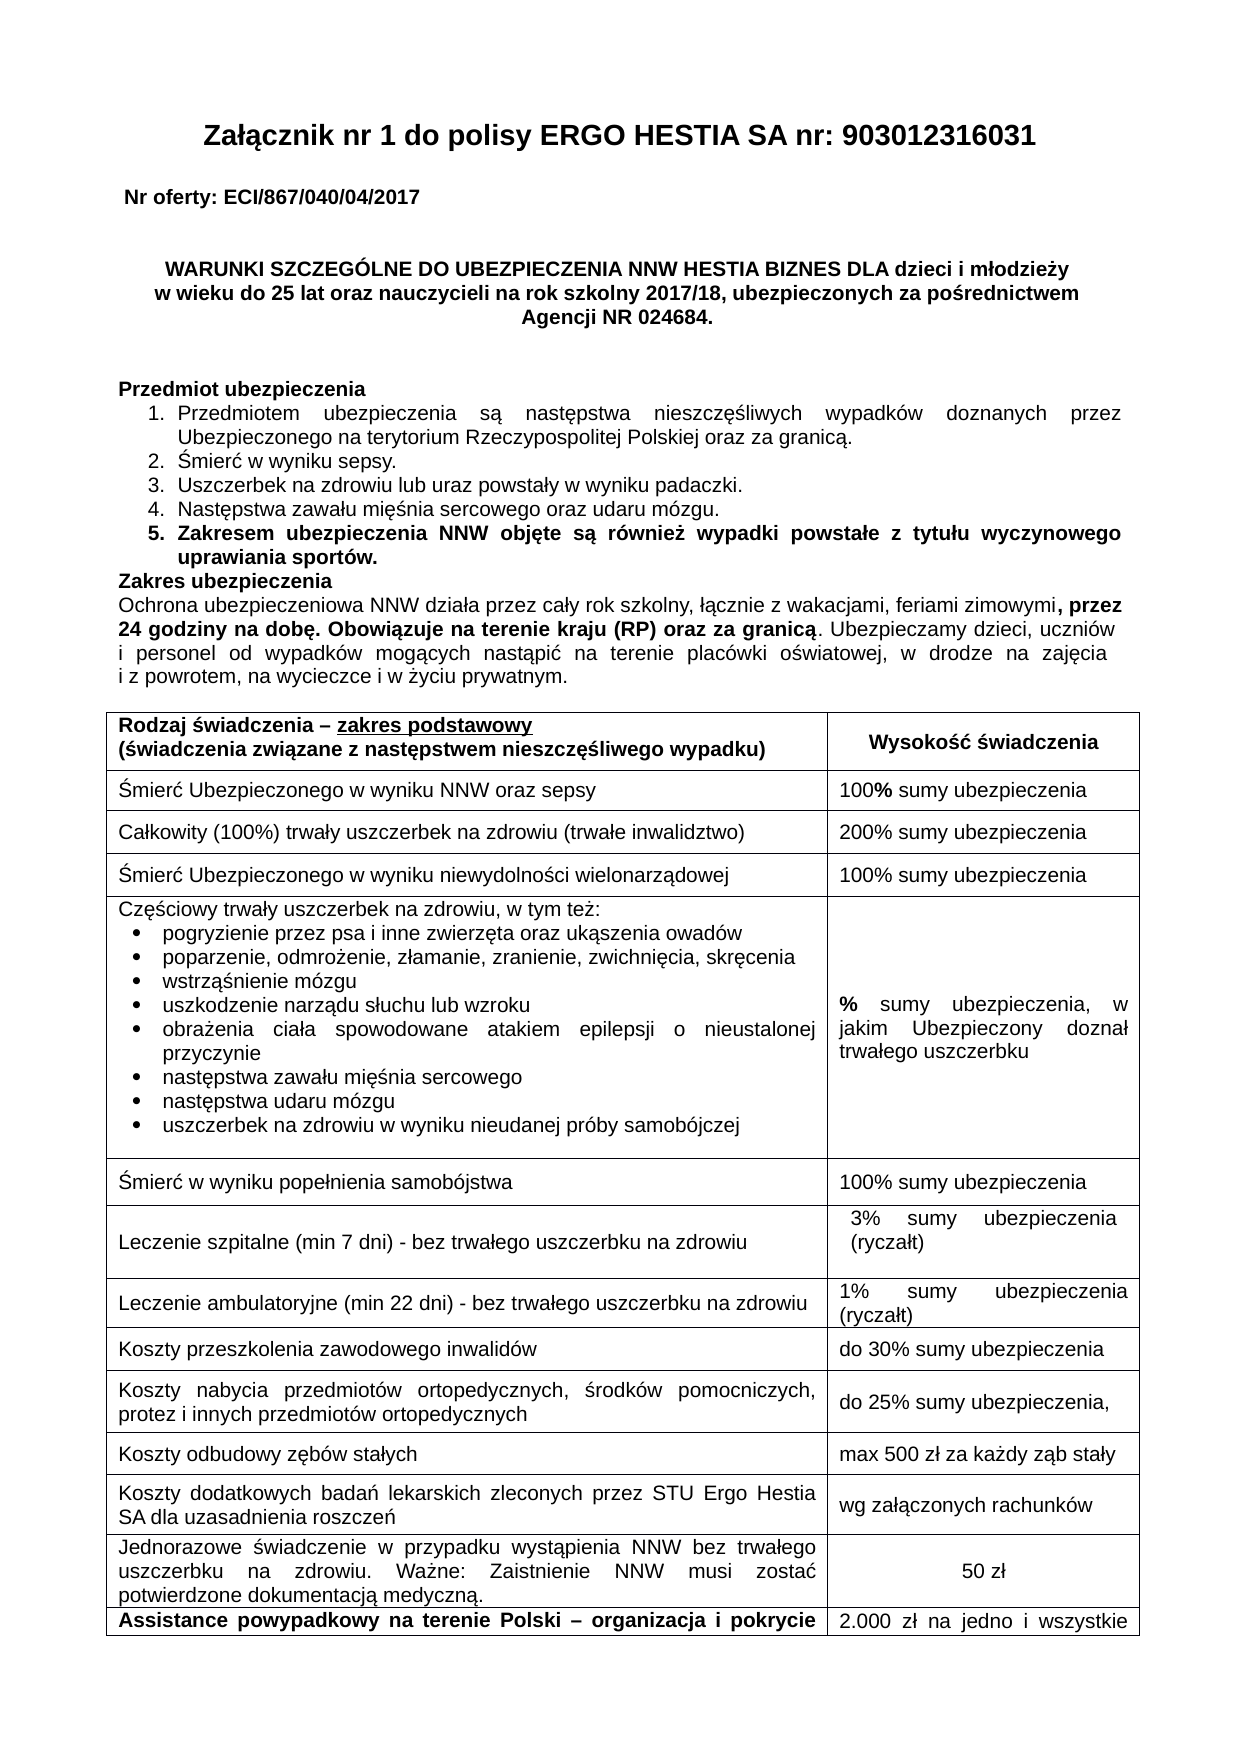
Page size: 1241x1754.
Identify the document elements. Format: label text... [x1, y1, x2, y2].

text Zakres ubezpieczenia [118, 568, 1122, 592]
table_cell Koszty dodatkowych badań lekarskich zleconych przez STU Ergo Hestia SA dla uzasadnienia roszczeń [107, 1475, 827, 1534]
table_cell 200% sumy ubezpieczenia [828, 811, 1139, 853]
table_cell Śmierć w wyniku popełnienia samobójstwa [107, 1159, 827, 1205]
table_cell Koszty przeszkolenia zawodowego inwalidów [107, 1328, 827, 1370]
table_cell 100% sumy ubezpieczenia [828, 771, 1139, 809]
text Nr oferty: ECI/867/040/04/2017 [118, 185, 1122, 209]
table_cell Koszty nabycia przedmiotów ortopedycznych, środków pomocniczych, protez i innych przedmiotów ortopedycznych [107, 1371, 827, 1432]
table_cell [828, 1206, 1139, 1278]
table_cell Śmierć Ubezpieczonego w wyniku NNW oraz sepsy [107, 771, 827, 809]
table_cell do 25% sumy ubezpieczenia, [828, 1371, 1139, 1432]
table_cell Jednorazowe świadczenie w przypadku wystąpienia NNW bez trwałego uszczerbku na zdrowiu. Ważne: Zaistnienie NNW musi zostać potwierdzone dokumentacją medyczną. [107, 1535, 827, 1607]
list Śmierć w wyniku sepsy. [148, 449, 1122, 473]
table_header 3% sumy ubezpieczenia (ryczałt) [839, 1206, 1128, 1254]
table_cell max 500 zł za każdy ząb stały [828, 1433, 1139, 1474]
table_cell Śmierć Ubezpieczonego w wyniku niewydolności wielonarządowej [107, 854, 827, 896]
table_cell 100% sumy ubezpieczenia [828, 854, 1139, 896]
table_cell Całkowity (100%) trwały uszczerbek na zdrowiu (trwałe inwalidztwo) [107, 811, 827, 853]
table_cell 100% sumy ubezpieczenia [828, 1159, 1139, 1205]
text WARUNKI SZCZEGÓLNE DO UBEZPIECZENIA NNW HESTIA BIZNES DLA dzieci i młodzieży w wieku do 25 lat oraz nauczycieli na rok szkolny 2017/18, ubezpieczonych za pośrednictwem Agencji NR 024684. [118, 257, 1122, 329]
table_cell Leczenie ambulatoryjne (min 22 dni) - bez trwałego uszczerbku na zdrowiu [107, 1279, 827, 1327]
table_header Rodzaj świadczenia – zakres podstawowy (świadczenia związane z następstwem nieszczęśliwego wypadku) [107, 713, 827, 769]
table_cell Koszty odbudowy zębów stałych [107, 1433, 827, 1474]
table_cell do 30% sumy ubezpieczenia [828, 1328, 1139, 1370]
list Następstwa zawału mięśnia sercowego oraz udaru mózgu. [148, 497, 1122, 521]
table_cell Assistance powypadkowy na terenie Polski – organizacja i pokrycie [107, 1608, 827, 1635]
table_cell Leczenie szpitalne (min 7 dni) - bez trwałego uszczerbku na zdrowiu [107, 1206, 827, 1278]
list Przedmiotem ubezpieczenia są następstwa nieszczęśliwych wypadków doznanych przez Ubezpieczonego na terytorium Rzeczypospolitej Polskiej oraz za granicą. [148, 401, 1122, 449]
table_cell 50 zł [828, 1535, 1139, 1607]
text Ochrona ubezpieczeniowa NNW działa przez cały rok szkolny, łącznie z wakacjami, feriami zimowymi, przez 24 godziny na dobę. Obowiązuje na terenie kraju (RP) oraz za granicą. Ubezpieczamy dzieci, uczniów i personel od wypadków mogących nastąpić na terenie placówki oświatowej, w drodze na zajęcia i z powrotem, na wycieczce i w życiu prywatnym. [118, 592, 1122, 688]
table_cell % sumy ubezpieczenia, w jakim Ubezpieczony doznał trwałego uszczerbku [828, 897, 1139, 1158]
text Przedmiot ubezpieczenia [118, 377, 1122, 401]
list Uszczerbek na zdrowiu lub uraz powstały w wyniku padaczki. [148, 473, 1122, 497]
text Załącznik nr 1 do polisy ERGO HESTIA SA nr: 903012316031 [118, 118, 1122, 152]
table_header Wysokość świadczenia [828, 713, 1139, 769]
table_cell 1% sumy ubezpieczenia (ryczałt) [828, 1279, 1139, 1327]
list Zakresem ubezpieczenia NNW objęte są również wypadki powstałe z tytułu wyczynowego uprawiania sportów. [148, 521, 1122, 568]
table_cell wg załączonych rachunków [828, 1475, 1139, 1534]
table_cell Częściowy trwały uszczerbek na zdrowiu, w tym też: pogryzienie przez psa i inne zwierzęta oraz ukąszenia owadów poparzenie, odmrożenie, złamanie, zranienie, zwichnięcia, skręcenia wstrząśnienie mózgu uszkodzenie narządu słuchu lub wzroku obrażenia ciała spowodowane atakiem epilepsji o nieustalonej przyczynie następstwa zawału mięśnia sercowego następstwa udaru mózgu uszczerbek na zdrowiu w wyniku nieudanej próby samobójczej [107, 897, 827, 1158]
table_cell 2.000 zł na jedno i wszystkie [828, 1608, 1139, 1635]
